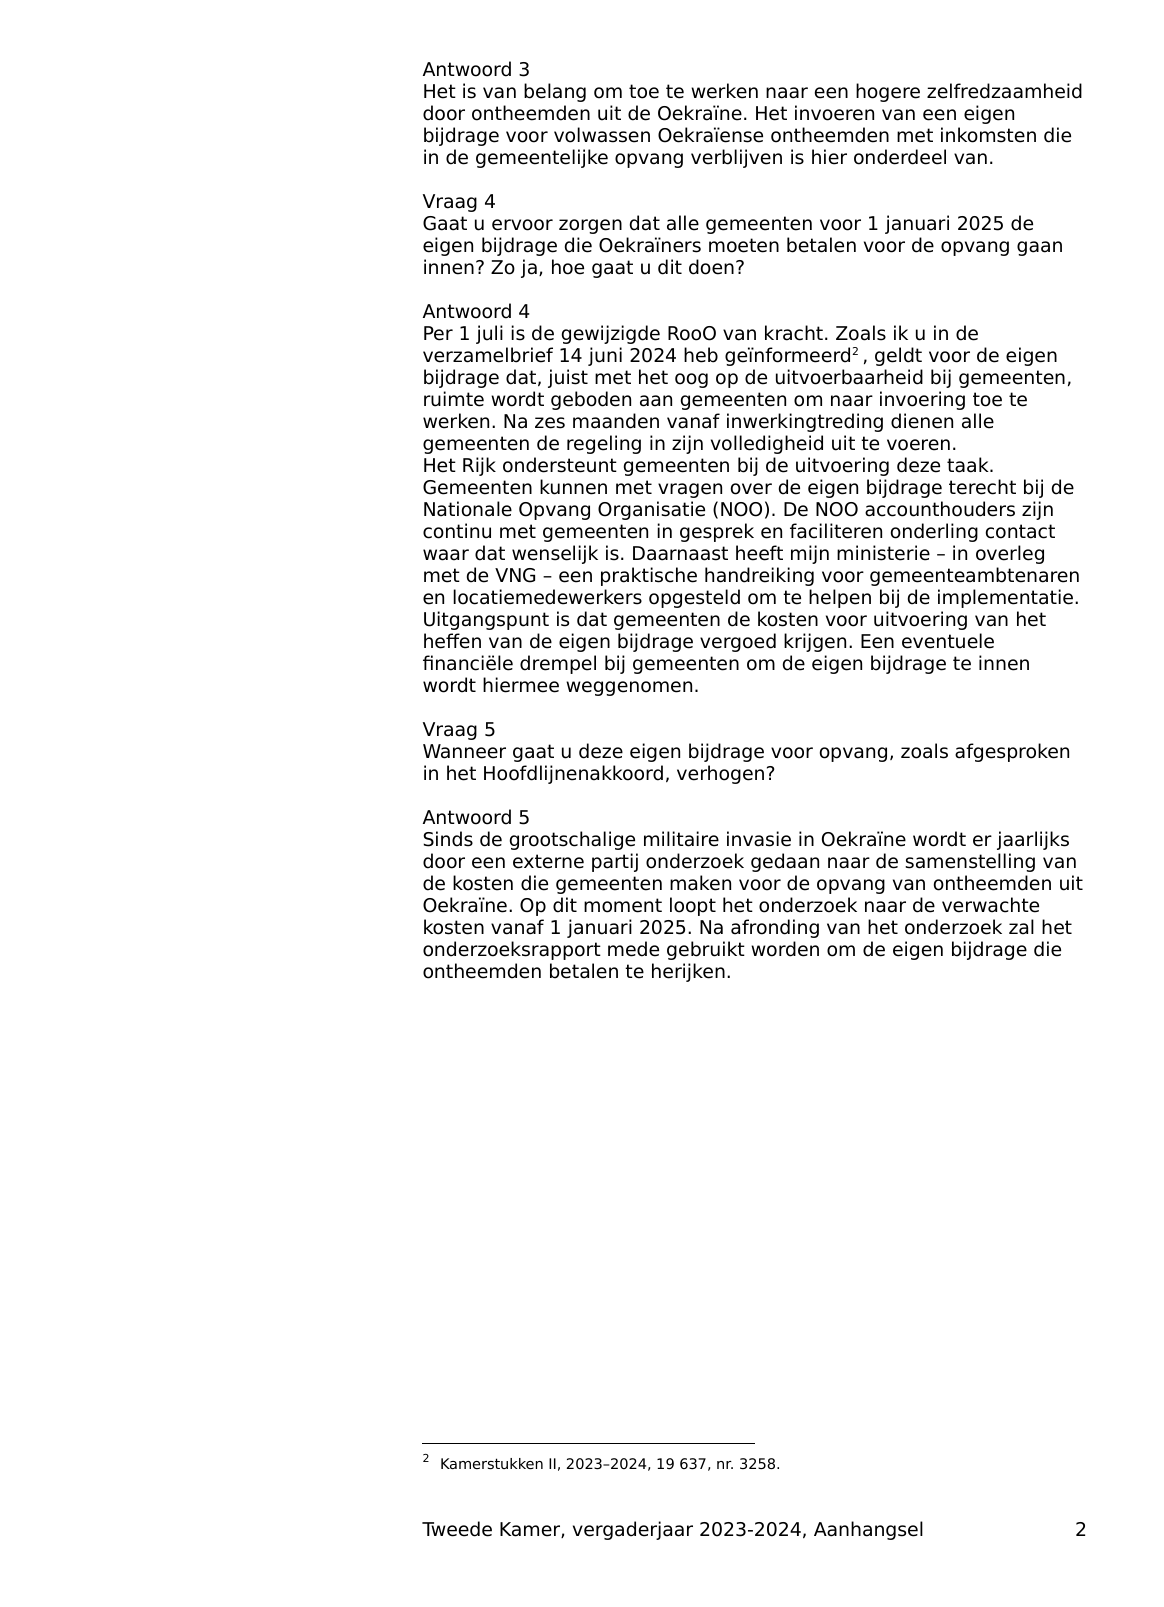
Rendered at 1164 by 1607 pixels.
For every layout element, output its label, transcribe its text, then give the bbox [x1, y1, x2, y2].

text Antwoord 3 [422, 59, 1087, 81]
text Per 1 juli is de gewijzigde RooO van kracht. Zoals ik u in de verzamelbrief 14 juni 2024 heb geïnformeerd, geldt voor de eigen bijdrage dat, juist met het oog op de uitvoerbaarheid bij gemeenten, ruimte wordt geboden aan gemeenten om naar invoering toe te werken. Na zes maanden vanaf inwerkingtreding dienen alle gemeenten de regeling in zijn volledigheid uit te voeren. [422, 323, 1087, 455]
text Wanneer gaat u deze eigen bijdrage voor opvang, zoals afgesproken in het Hoofdlijnenakkoord, verhogen? [422, 741, 1087, 785]
text Vraag 5 [422, 719, 1087, 741]
text Gaat u ervoor zorgen dat alle gemeenten voor 1 januari 2025 de eigen bijdrage die Oekraïners moeten betalen voor de opvang gaan innen? Zo ja, hoe gaat u dit doen? [422, 213, 1087, 279]
text Vraag 4 [422, 191, 1087, 213]
text Kamerstukken II, 2023–2024, 19 637, nr. 3258. [422, 1452, 1087, 1474]
text Het is van belang om toe te werken naar een hogere zelfredzaamheid door ontheemden uit de Oekraïne. Het invoeren van een eigen bijdrage voor volwassen Oekraïense ontheemden met inkomsten die in de gemeentelijke opvang verblijven is hier onderdeel van. [422, 81, 1087, 169]
text Antwoord 5 [422, 807, 1087, 829]
text Sinds de grootschalige militaire invasie in Oekraïne wordt er jaarlijks door een externe partij onderzoek gedaan naar de samenstelling van de kosten die gemeenten maken voor de opvang van ontheemden uit Oekraïne. Op dit moment loopt het onderzoek naar de verwachte kosten vanaf 1 januari 2025. Na afronding van het onderzoek zal het onderzoeksrapport mede gebruikt worden om de eigen bijdrage die ontheemden betalen te herijken. [422, 829, 1087, 983]
text Antwoord 4 [422, 301, 1087, 323]
text Het Rijk ondersteunt gemeenten bij de uitvoering deze taak. Gemeenten kunnen met vragen over de eigen bijdrage terecht bij de Nationale Opvang Organisatie (NOO). De NOO accounthouders zijn continu met gemeenten in gesprek en faciliteren onderling contact waar dat wenselijk is. Daarnaast heeft mijn ministerie – in overleg met de VNG – een praktische handreiking voor gemeenteambtenaren en locatiemedewerkers opgesteld om te helpen bij de implementatie. Uitgangspunt is dat gemeenten de kosten voor uitvoering van het heffen van de eigen bijdrage vergoed krijgen. Een eventuele financiële drempel bij gemeenten om de eigen bijdrage te innen wordt hiermee weggenomen. [422, 455, 1087, 697]
